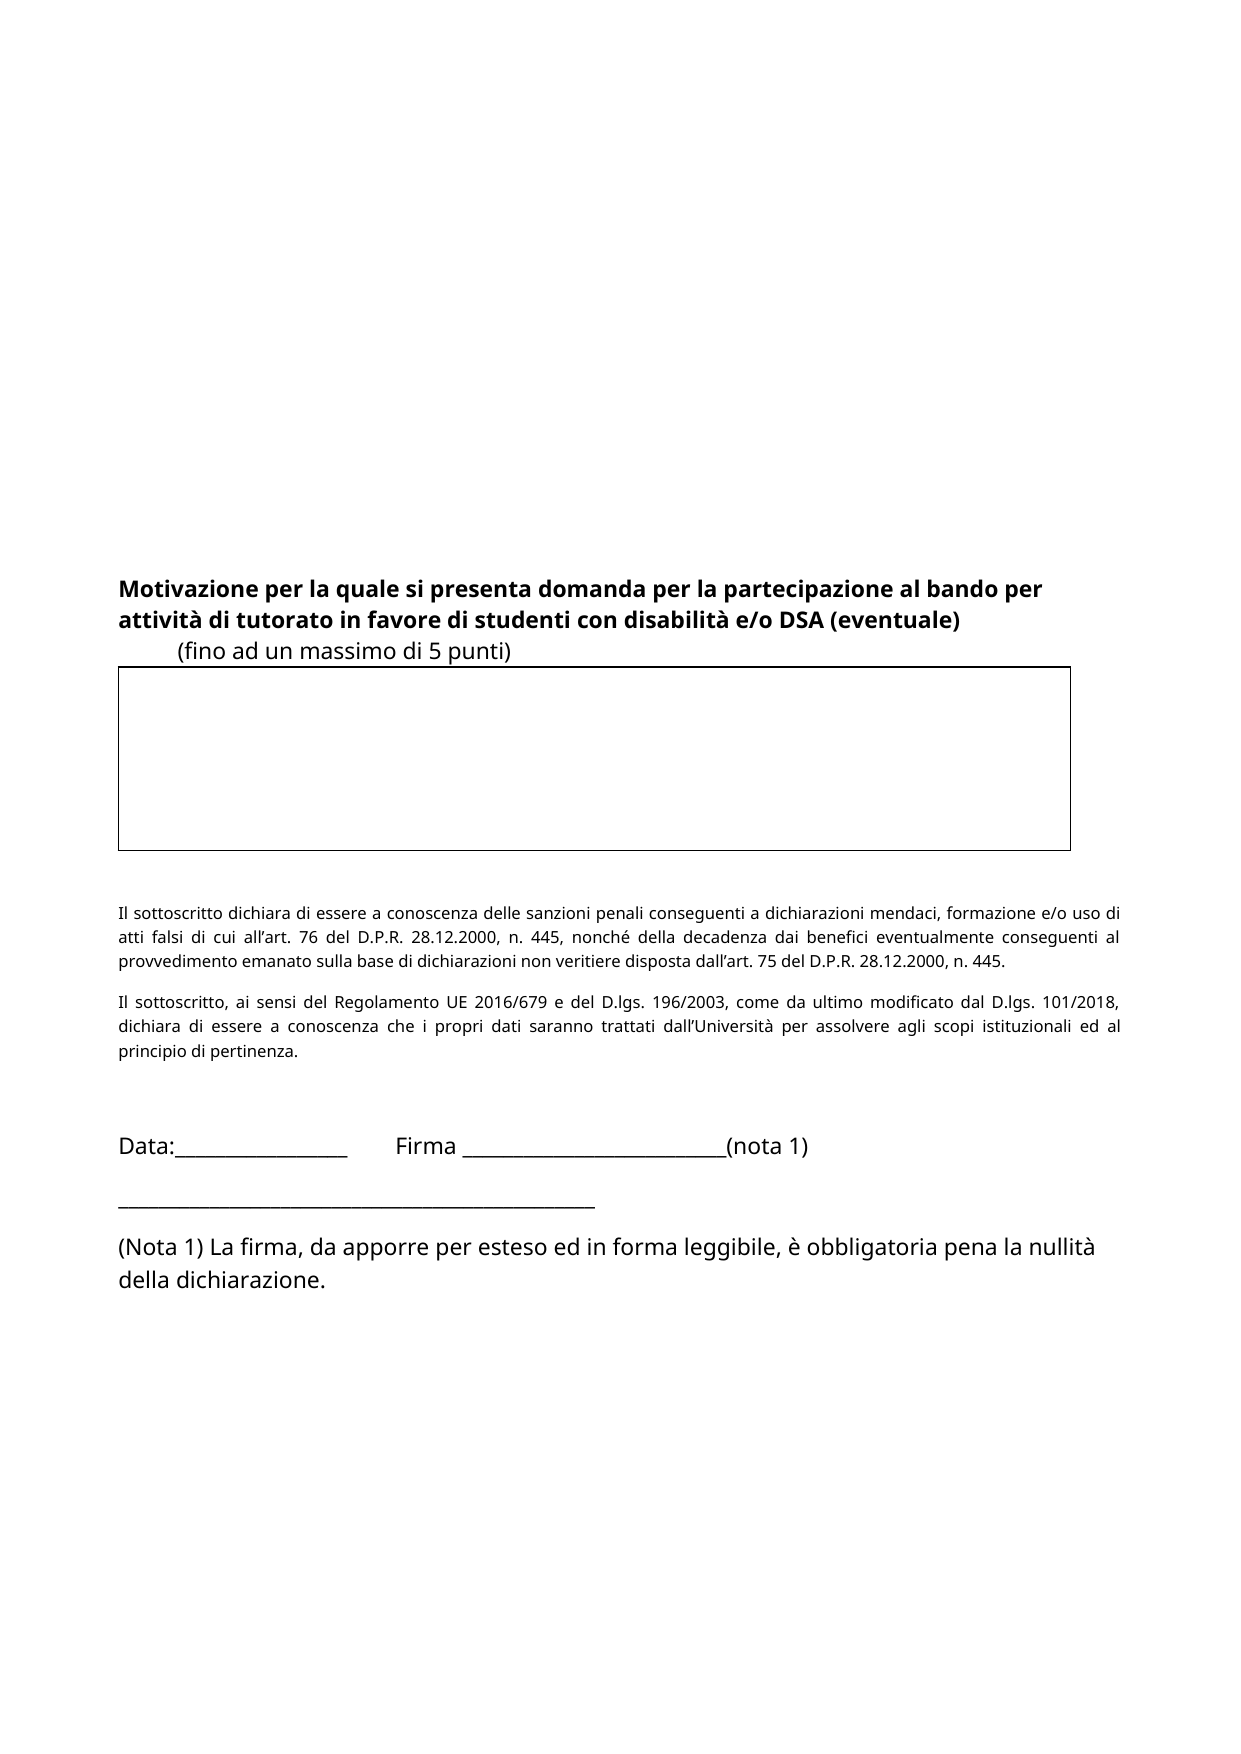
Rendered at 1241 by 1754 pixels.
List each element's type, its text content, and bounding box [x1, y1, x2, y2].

text Il sottoscritto, ai sensi del Regolamento UE 2016/679 e del D.lgs. 196/2003, come da ultimo modificato dal D.lgs. 101/2018, dichiara di essere a conoscenza che i propri dati saranno trattati dall’Università per assolvere agli scopi istituzionali ed al principio di pertinenza. [118, 991, 1122, 1062]
text Il sottoscritto dichiara di essere a conoscenza delle sanzioni penali conseguenti a dichiarazioni mendaci, formazione e/o uso di atti falsi di cui all’art. 76 del D.P.R. 28.12.2000, n. 445, nonché della decadenza dai benefici eventualmente conseguenti al provvedimento emanato sulla base di dichiarazioni non veritiere disposta dall’art. 75 del D.P.R. 28.12.2000, n. 445. [118, 901, 1122, 972]
text (Nota 1) La firma, da apporre per esteso ed in forma leggibile, è obbligatoria pena la nullità della dichiarazione. [118, 1231, 1122, 1295]
text Motivazione per la quale si presenta domanda per la partecipazione al bando per attività di tutorato in favore di studenti con disabilità e/o DSA (eventuale) [118, 573, 1122, 635]
text Data:_________________ Firma __________________________(nota 1) [118, 1130, 1122, 1162]
text _______________________________________________ [118, 1180, 1122, 1212]
text (fino ad un massimo di 5 punti) [177, 635, 1122, 666]
table_header [119, 668, 1070, 850]
